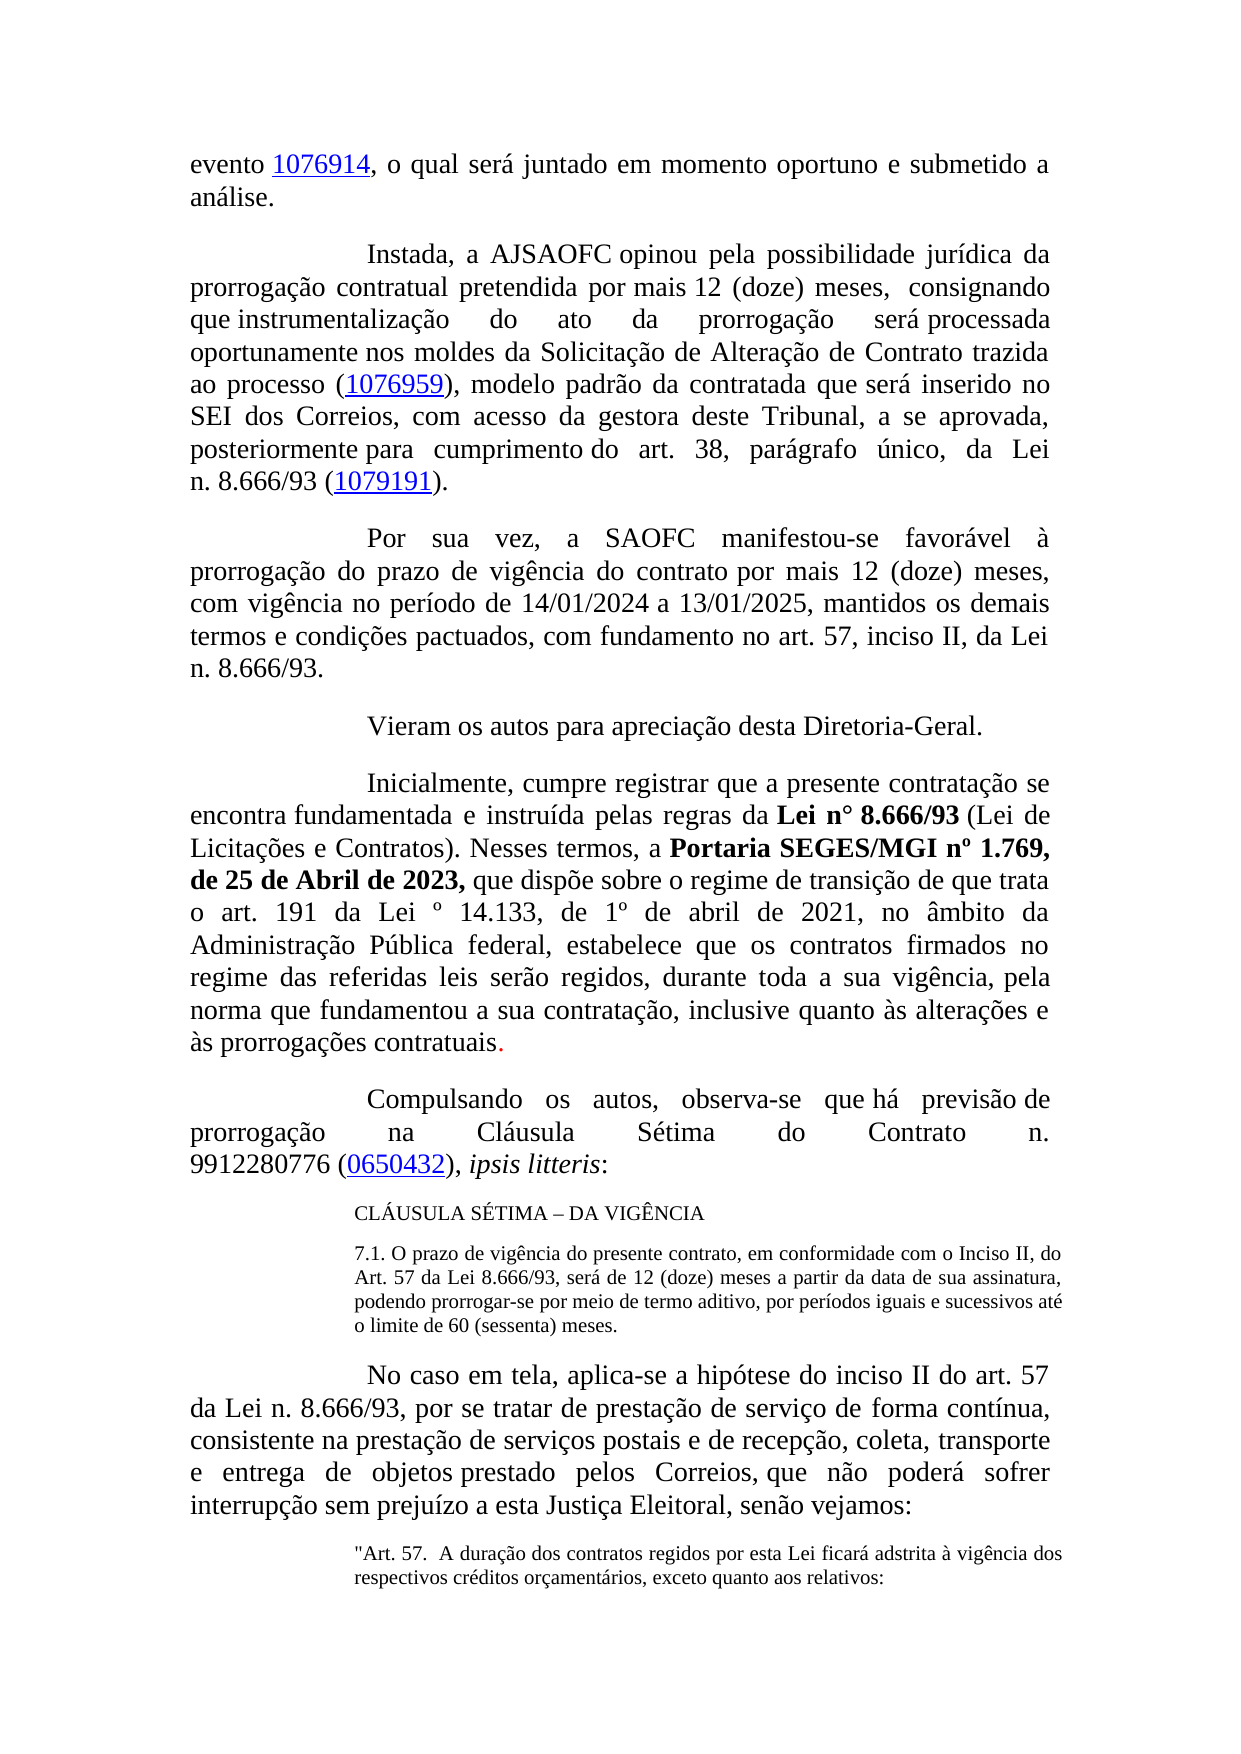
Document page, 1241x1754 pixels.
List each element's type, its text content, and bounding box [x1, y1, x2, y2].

text Por sua vez, a SAOFC manifestou-se favorável à prorrogação do prazo de vigência do contrato por mais 12 (doze) meses, com vigência no período de 14/01/2024 a 13/01/2025, mantidos os demais termos e condições pactuados, com fundamento no art. 57, inciso II, da Lei n. 8.666/93. [190, 522, 1051, 683]
text No caso em tela, aplica-se a hipótese do inciso II do art. 57 da Lei n. 8.666/93, por se tratar de prestação de serviço de forma contínua, consistente na prestação de serviços postais e de recepção, coleta, transporte e entrega de objetos prestado pelos Correios, que não poderá sofrer interrupção sem prejuízo a esta Justiça Eleitoral, senão vejamos: [190, 1358, 1051, 1520]
text Vieram os autos para apreciação desta Diretoria-Geral. [190, 708, 1051, 741]
text Inicialmente, cumpre registrar que a presente contratação se encontra fundamentada e instruída pelas regras da Lei n° 8.666/93 (Lei de Licitações e Contratos). Nesses termos, a Portaria SEGES/MGI nº 1.769, de 25 de Abril de 2023, que dispõe sobre o regime de transição de que trata o art. 191 da Lei º 14.133, de 1º de abril de 2021, no âmbito da Administração Pública federal, estabelece que os contratos firmados no regime das referidas leis serão regidos, durante toda a sua vigência, pela norma que fundamentou a sua contratação, inclusive quanto às alterações e às prorrogações contratuais. [190, 766, 1051, 1057]
text Instada, a AJSAOFC opinou pela possibilidade jurídica da prorrogação contratual pretendida por mais 12 (doze) meses, consignando que instrumentalização do ato da prorrogação será processada oportunamente nos moldes da Solicitação de Alteração de Contrato trazida ao processo (1076959), modelo padrão da contratada que será inserido no SEI dos Correios, com acesso da gestora deste Tribunal, a se aprovada, posteriormente para cumprimento do art. 38, parágrafo único, da Lei n. 8.666/93 (1079191). [190, 237, 1051, 497]
text "Art. 57. A duração dos contratos regidos por esta Lei ficará adstrita à vigência dos respectivos créditos orçamentários, exceto quanto aos relativos: [354, 1541, 1063, 1589]
text 7.1. O prazo de vigência do presente contrato, em conformidade com o Inciso II, do Art. 57 da Lei 8.666/93, será de 12 (doze) meses a partir da data de sua assinatura, podendo prorrogar-se por meio de termo aditivo, por períodos iguais e sucessivos até o limite de 60 (sessenta) meses. [354, 1241, 1063, 1337]
text CLÁUSULA SÉTIMA – DA VIGÊNCIA [354, 1201, 1063, 1224]
text Compulsando os autos, observa-se que há previsão de prorrogação na Cláusula Sétima do Contrato n. 9912280776 (0650432), ipsis litteris: [190, 1082, 1051, 1180]
text evento 1076914, o qual será juntado em momento oportuno e submetido a análise. [190, 148, 1051, 212]
